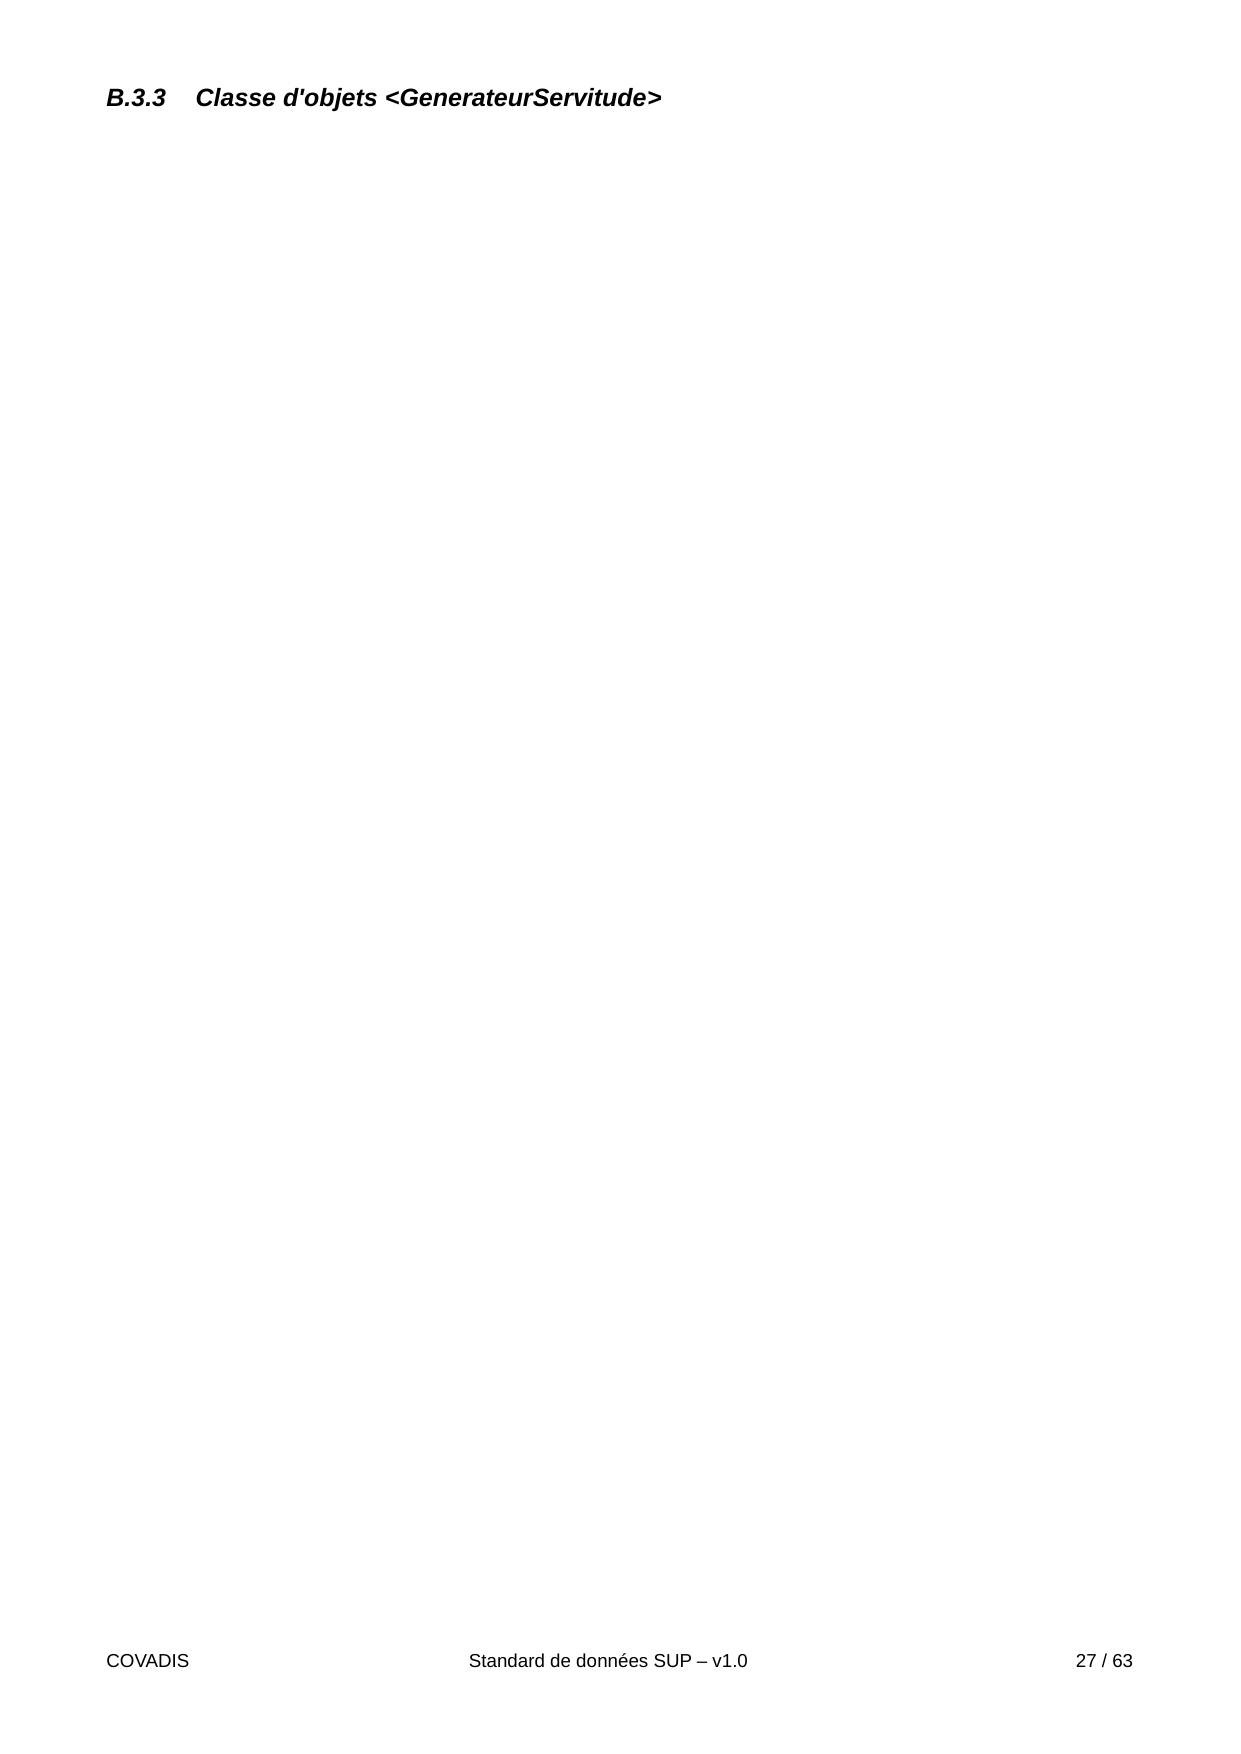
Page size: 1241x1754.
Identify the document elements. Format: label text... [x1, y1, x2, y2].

subtitle Classe d'objets <GenerateurServitude> [106, 83, 1134, 111]
